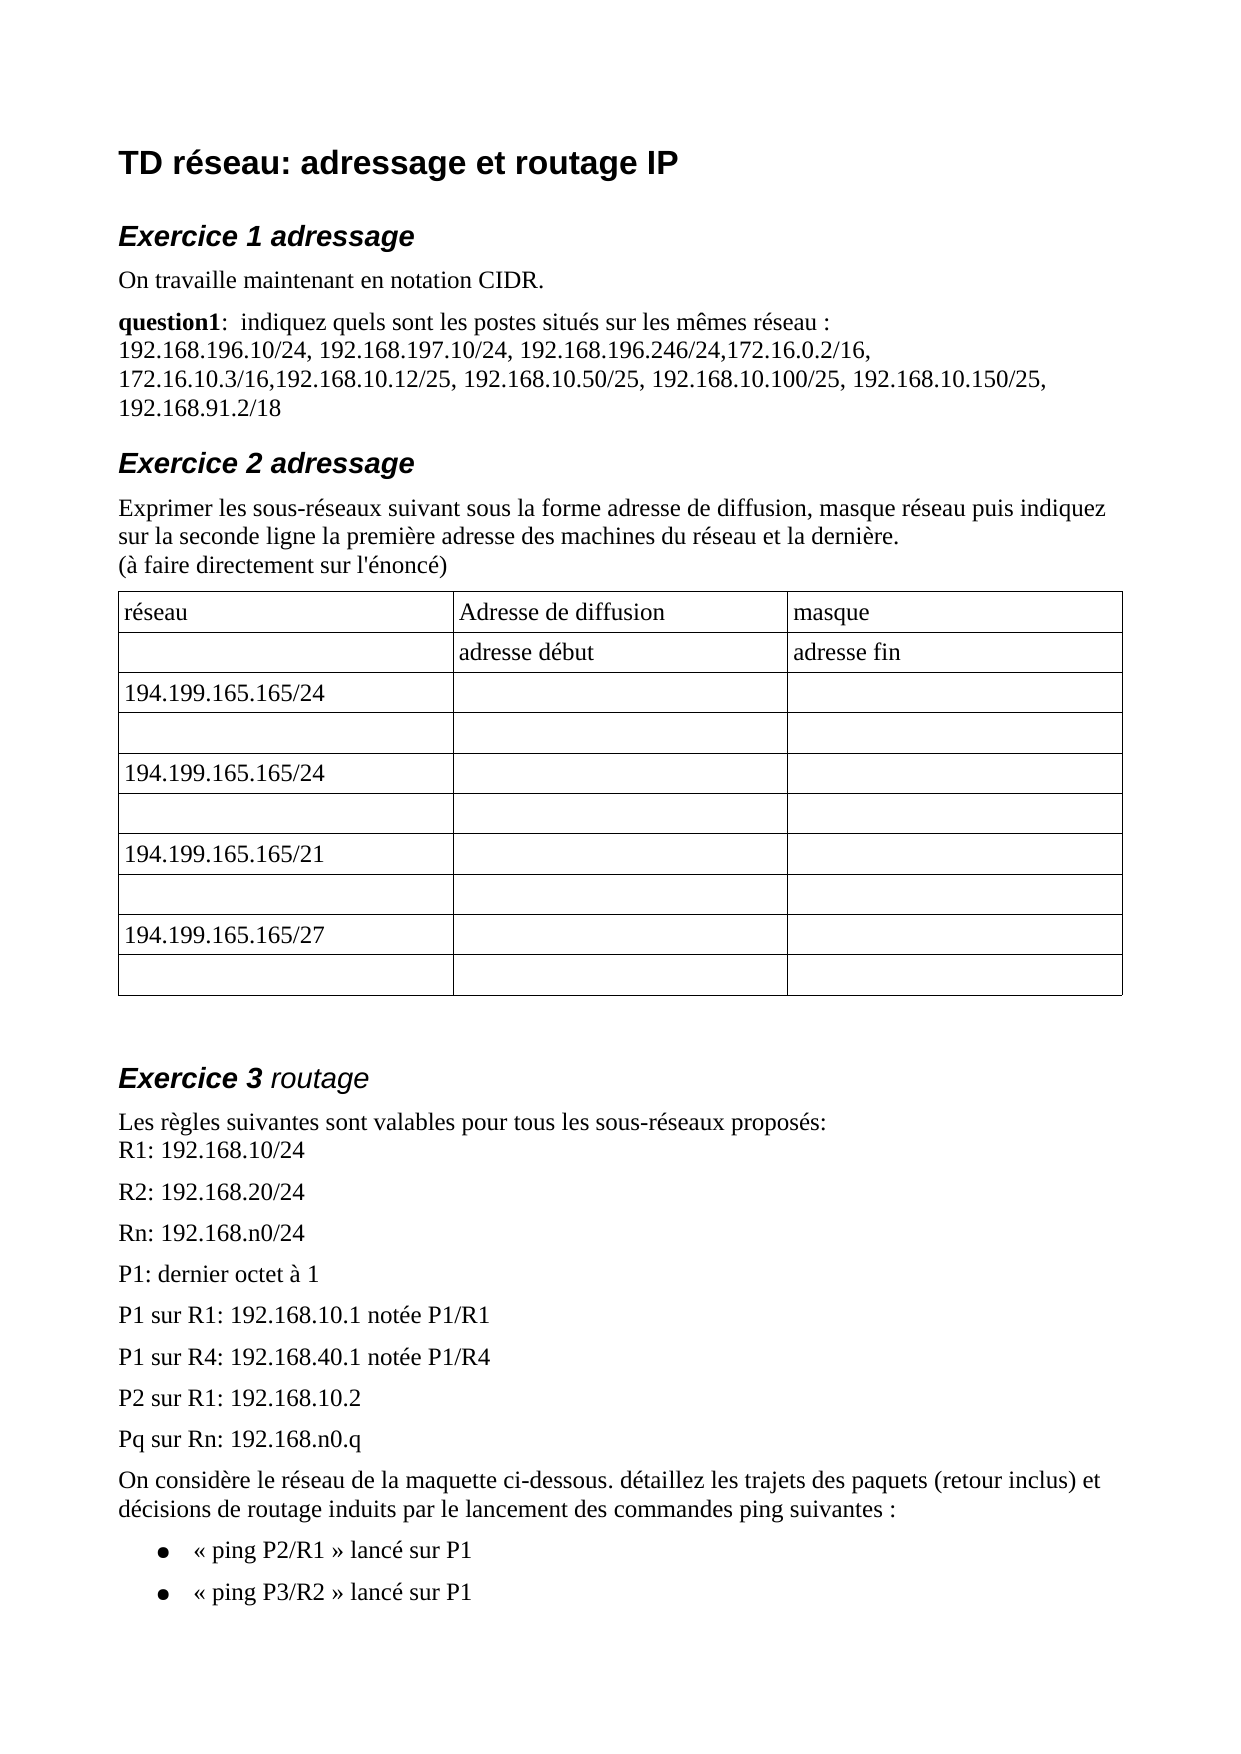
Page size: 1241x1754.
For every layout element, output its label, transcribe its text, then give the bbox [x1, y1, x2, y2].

text On considère le réseau de la maquette ci-dessous. détaillez les trajets des paquets (retour inclus) et décisions de routage induits par le lancement des commandes ping suivantes : [118, 1466, 1122, 1523]
text question1: indiquez quels sont les postes situés sur les mêmes réseau : [118, 307, 1122, 335]
text P2 sur R1: 192.168.10.2 [118, 1383, 1122, 1412]
table_cell [454, 915, 787, 954]
subtitle Exercice 1 adressage [118, 219, 1122, 253]
table_cell [788, 955, 1122, 994]
text Rn: 192.168.n0/24 [118, 1218, 1122, 1247]
table_cell [454, 673, 787, 712]
table_cell [119, 794, 453, 833]
text Pq sur Rn: 192.168.n0.q [118, 1424, 1122, 1453]
table_cell [788, 673, 1122, 712]
table_cell [454, 754, 787, 793]
text (à faire directement sur l'énoncé) [118, 550, 1122, 579]
table_cell [788, 713, 1122, 753]
text On travaille maintenant en notation CIDR. [118, 265, 1122, 294]
text Exprimer les sous-réseaux suivant sous la forme adresse de diffusion, masque réseau puis indiquez sur la seconde ligne la première adresse des machines du réseau et la dernière. [118, 493, 1122, 550]
table_cell [454, 955, 787, 994]
table_cell [454, 834, 787, 873]
text P1 sur R1: 192.168.10.1 notée P1/R1 [118, 1301, 1122, 1329]
table_cell [454, 794, 787, 833]
table_header Adresse de diffusion [454, 592, 787, 632]
table_cell [788, 794, 1122, 833]
table_header réseau [119, 592, 453, 632]
table_cell [454, 875, 787, 914]
table_cell [788, 915, 1122, 954]
table_cell [119, 955, 453, 994]
table_cell 194.199.165.165/24 [119, 754, 453, 793]
table_cell [119, 875, 453, 914]
table_cell [119, 633, 453, 672]
subtitle TD réseau: adressage et routage IP [118, 143, 1122, 182]
table_cell [788, 754, 1122, 793]
table_cell 194.199.165.165/24 [119, 673, 453, 712]
text P1: dernier octet à 1 [118, 1259, 1122, 1288]
table_cell [119, 713, 453, 753]
text R2: 192.168.20/24 [118, 1177, 1122, 1206]
table_cell adresse fin [788, 633, 1122, 672]
table_cell 194.199.165.165/21 [119, 834, 453, 873]
text 192.168.196.10/24, 192.168.197.10/24, 192.168.196.246/24,172.16.0.2/16, 172.16.10.3/16,192.168.10.12/25, 192.168.10.50/25, 192.168.10.100/25, 192.168.10.150/25, 192.168.91.2/18 [118, 335, 1122, 422]
subtitle Exercice 2 adressage [118, 447, 1122, 480]
text R1: 192.168.10/24 [118, 1136, 1122, 1164]
list « ping P3/R2 » lancé sur P1 [156, 1577, 1122, 1606]
list « ping P2/R1 » lancé sur P1 [156, 1536, 1122, 1564]
table_header masque [788, 592, 1122, 632]
table_cell [788, 834, 1122, 873]
text Les règles suivantes sont valables pour tous les sous-réseaux proposés: [118, 1107, 1122, 1136]
subtitle Exercice 3 routage [118, 1061, 1122, 1094]
text P1 sur R4: 192.168.40.1 notée P1/R4 [118, 1342, 1122, 1371]
table_cell [454, 713, 787, 753]
table_cell 194.199.165.165/27 [119, 915, 453, 954]
table_cell [788, 875, 1122, 914]
table_cell adresse début [454, 633, 787, 672]
